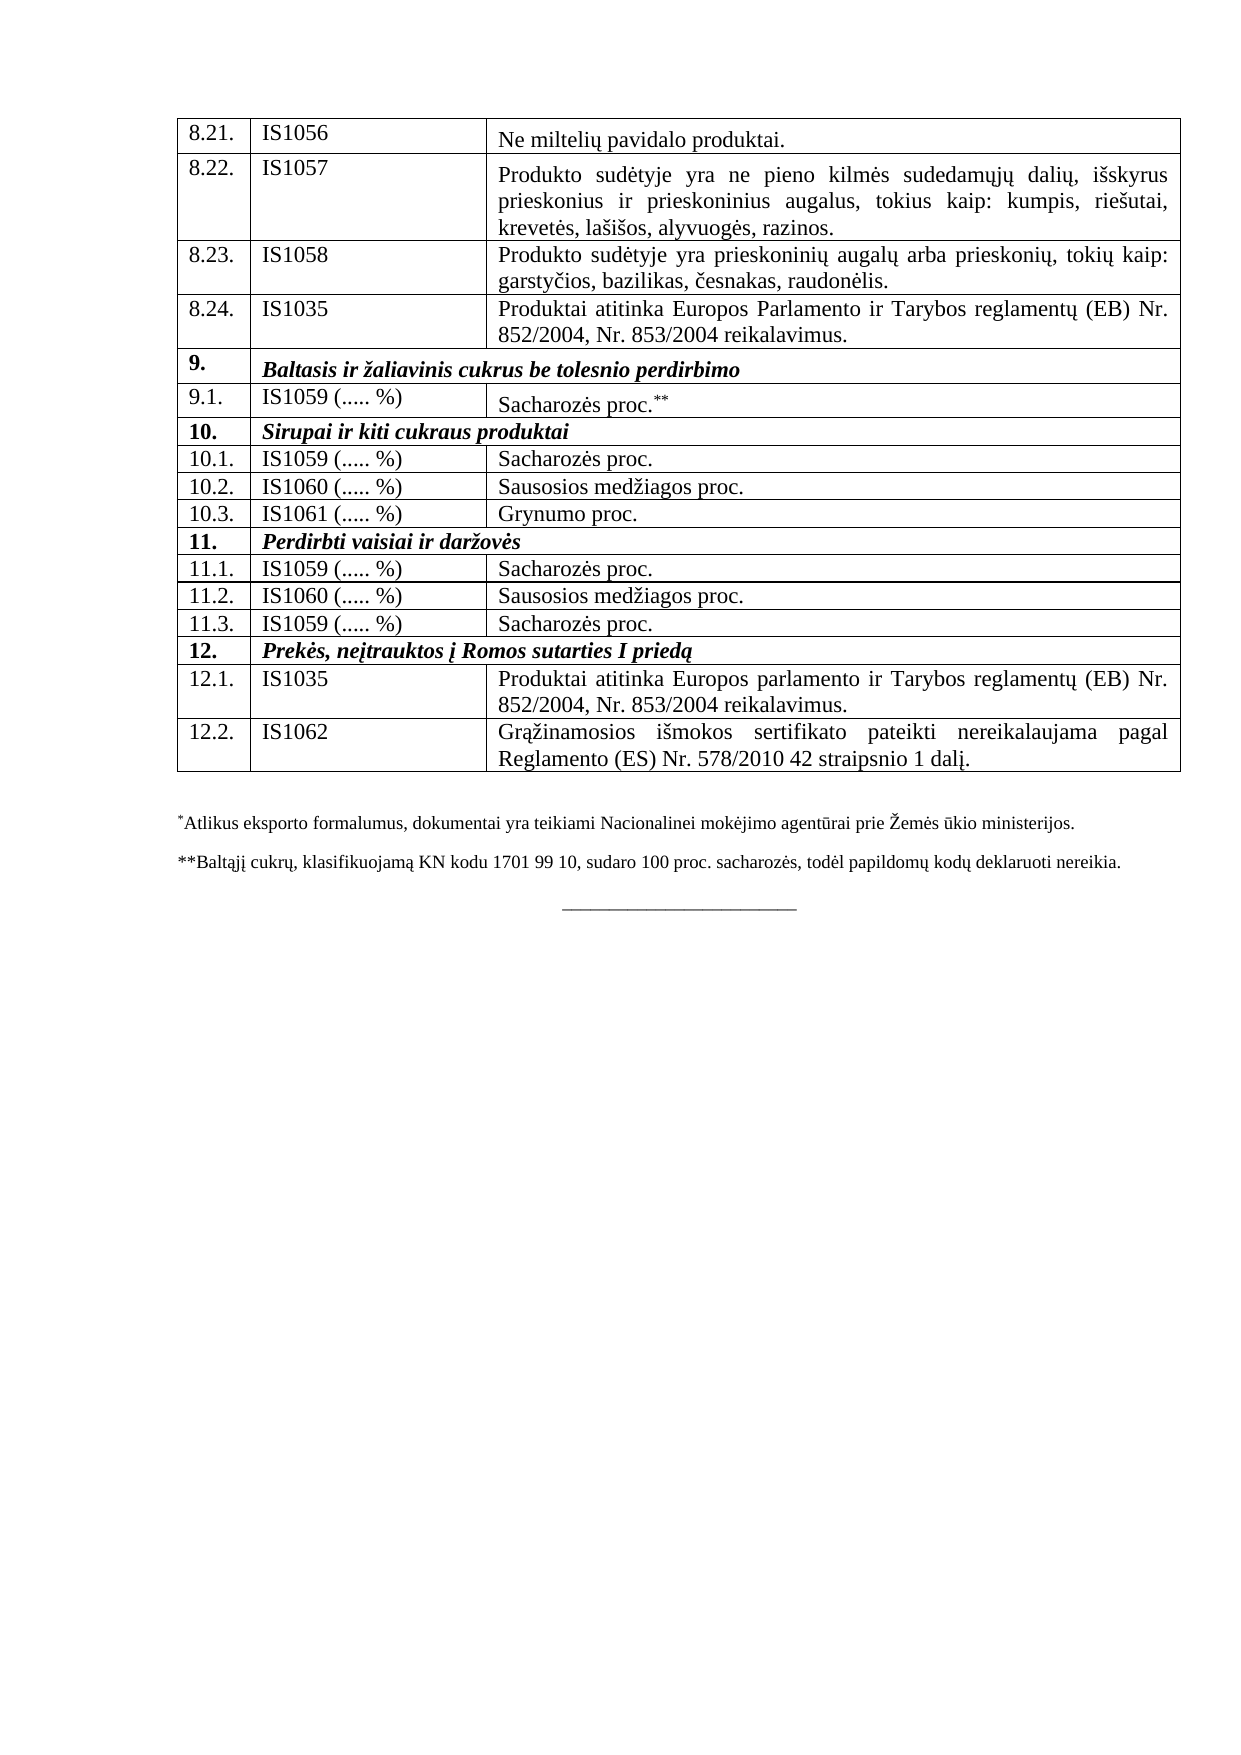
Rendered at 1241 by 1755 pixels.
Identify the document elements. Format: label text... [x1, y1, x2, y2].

table_cell Sacharozės proc. [487, 610, 1180, 636]
table_cell Sacharozės proc.** [487, 384, 1180, 417]
table_cell 8.21. [178, 119, 250, 153]
table_cell 8.23. [178, 241, 250, 294]
table_cell Sausosios medžiagos proc. [487, 473, 1180, 499]
table_cell IS1060 (..... %) [251, 583, 486, 609]
table_cell Sacharozės proc. [487, 446, 1180, 472]
table_cell Baltasis ir žaliavinis cukrus be tolesnio perdirbimo [251, 349, 1180, 382]
table_cell Grąžinamosios išmokos sertifikato pateikti nereikalaujama pagal Reglamento (ES) Nr. 578/2010 42 straipsnio 1 dalį. [487, 719, 1180, 771]
table_cell Produktai atitinka Europos Parlamento ir Tarybos reglamentų (EB) Nr. 852/2004, Nr. 853/2004 reikalavimus. [487, 295, 1180, 348]
table_cell IS1062 [251, 719, 486, 771]
table_cell Prekės, neįtrauktos į Romos sutarties I priedą [251, 637, 1180, 664]
table_cell 11.3. [178, 610, 250, 636]
text **Baltąjį cukrų, klasifikuojamą KN kodu 1701 99 10, sudaro 100 proc. sacharozės, todėl papildomų kodų deklaruoti nereikia. [177, 851, 1181, 873]
table_cell 8.24. [178, 295, 250, 348]
table_cell Produkto sudėtyje yra prieskoninių augalų arba prieskonių, tokių kaip: garstyčios, bazilikas, česnakas, raudonėlis. [487, 241, 1180, 294]
table_cell Sausosios medžiagos proc. [487, 583, 1180, 609]
table_cell IS1035 [251, 665, 486, 717]
table_cell 11. [178, 528, 250, 554]
table_cell 10. [178, 418, 250, 444]
table_cell IS1059 (..... %) [251, 384, 486, 417]
text *Atlikus eksporto formalumus, dokumentai yra teikiami Nacionalinei mokėjimo agentūrai prie Žemės ūkio ministerijos. [177, 812, 1181, 833]
table_cell 12.1. [178, 665, 250, 717]
table_cell 10.1. [178, 446, 250, 472]
table_cell 8.22. [178, 154, 250, 240]
table_cell IS1035 [251, 295, 486, 348]
table_cell 11.1. [178, 555, 250, 581]
table_cell 11.2. [178, 583, 250, 609]
table_cell Perdirbti vaisiai ir daržovės [251, 528, 1180, 554]
table_cell IS1060 (..... %) [251, 473, 486, 499]
table_cell Produkto sudėtyje yra ne pieno kilmės sudedamųjų dalių, išskyrus prieskonius ir prieskoninius augalus, tokius kaip: kumpis, riešutai, krevetės, lašišos, alyvuogės, razinos. [487, 154, 1180, 240]
table_cell Sirupai ir kiti cukraus produktai [251, 418, 1180, 444]
table_cell IS1056 [251, 119, 486, 153]
table_cell 10.3. [178, 500, 250, 527]
table_cell Grynumo proc. [487, 500, 1180, 527]
table_cell IS1057 [251, 154, 486, 240]
table_cell 9. [178, 349, 250, 382]
table_cell IS1058 [251, 241, 486, 294]
table_cell Produktai atitinka Europos parlamento ir Tarybos reglamentų (EB) Nr. 852/2004, Nr. 853/2004 reikalavimus. [487, 665, 1180, 717]
text _________________________ [177, 891, 1181, 912]
table_cell 9.1. [178, 384, 250, 417]
table_cell 10.2. [178, 473, 250, 499]
table_cell IS1059 (..... %) [251, 446, 486, 472]
table_cell IS1059 (..... %) [251, 555, 486, 581]
table_cell Ne miltelių pavidalo produktai. [487, 119, 1180, 153]
table_cell IS1061 (..... %) [251, 500, 486, 527]
table_cell 12. [178, 637, 250, 664]
table_cell 12.2. [178, 719, 250, 771]
table_cell Sacharozės proc. [487, 555, 1180, 581]
table_cell IS1059 (..... %) [251, 610, 486, 636]
